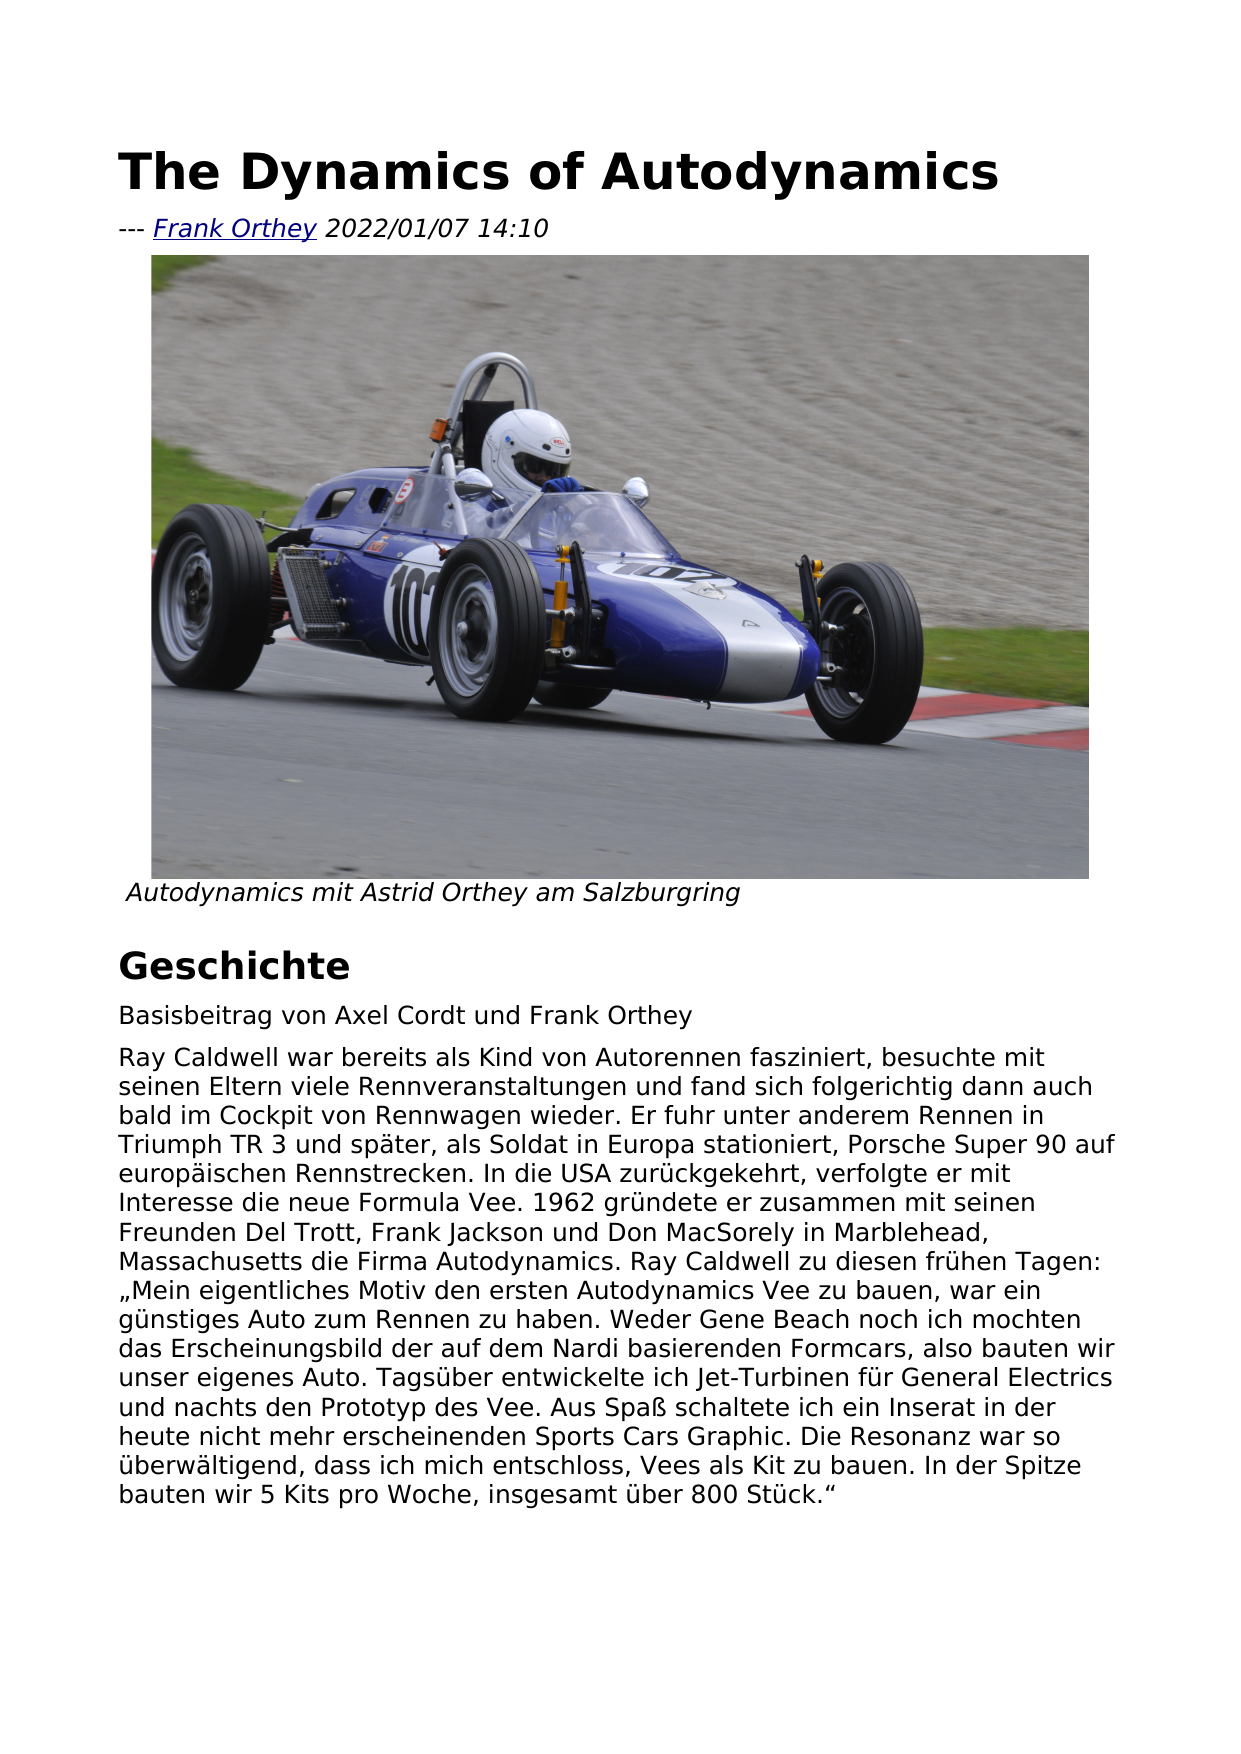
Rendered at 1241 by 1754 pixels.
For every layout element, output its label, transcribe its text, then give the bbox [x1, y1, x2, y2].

picture [151, 255, 1089, 879]
text --- Frank Orthey 2022/01/07 14:10 [118, 214, 1122, 243]
text Autodynamics mit Astrid Orthey am Salzburgring [118, 256, 1122, 907]
text Basisbeitrag von Axel Cordt und Frank Orthey [118, 1001, 1122, 1030]
text Ray Caldwell war bereits als Kind von Autorennen fasziniert, besuchte mit seinen Eltern viele Rennveranstaltungen und fand sich folgerichtig dann auch bald im Cockpit von Rennwagen wieder. Er fuhr unter anderem Rennen in Triumph TR 3 und später, als Soldat in Europa stationiert, Porsche Super 90 auf europäischen Rennstrecken. In die USA zurückgekehrt, verfolgte er mit Interesse die neue Formula Vee. 1962 gründete er zusammen mit seinen Freunden Del Trott, Frank Jackson und Don MacSorely in Marblehead, Massachusetts die Firma Autodynamics. Ray Caldwell zu diesen frühen Tagen: „Mein eigentliches Motiv den ersten Autodynamics Vee zu bauen, war ein günstiges Auto zum Rennen zu haben. Weder Gene Beach noch ich mochten das Erscheinungsbild der auf dem Nardi basierenden Formcars, also bauten wir unser eigenes Auto. Tagsüber entwickelte ich Jet-Turbinen für General Electrics und nachts den Prototyp des Vee. Aus Spaß schaltete ich ein Inserat in der heute nicht mehr erscheinenden Sports Cars Graphic. Die Resonanz war so überwältigend, dass ich mich entschloss, Vees als Kit zu bauen. In der Spitze bauten wir 5 Kits pro Woche, insgesamt über 800 Stück.“ [118, 1043, 1122, 1509]
subtitle Geschichte [118, 945, 1122, 988]
subtitle The Dynamics of Autodynamics [118, 143, 1122, 201]
